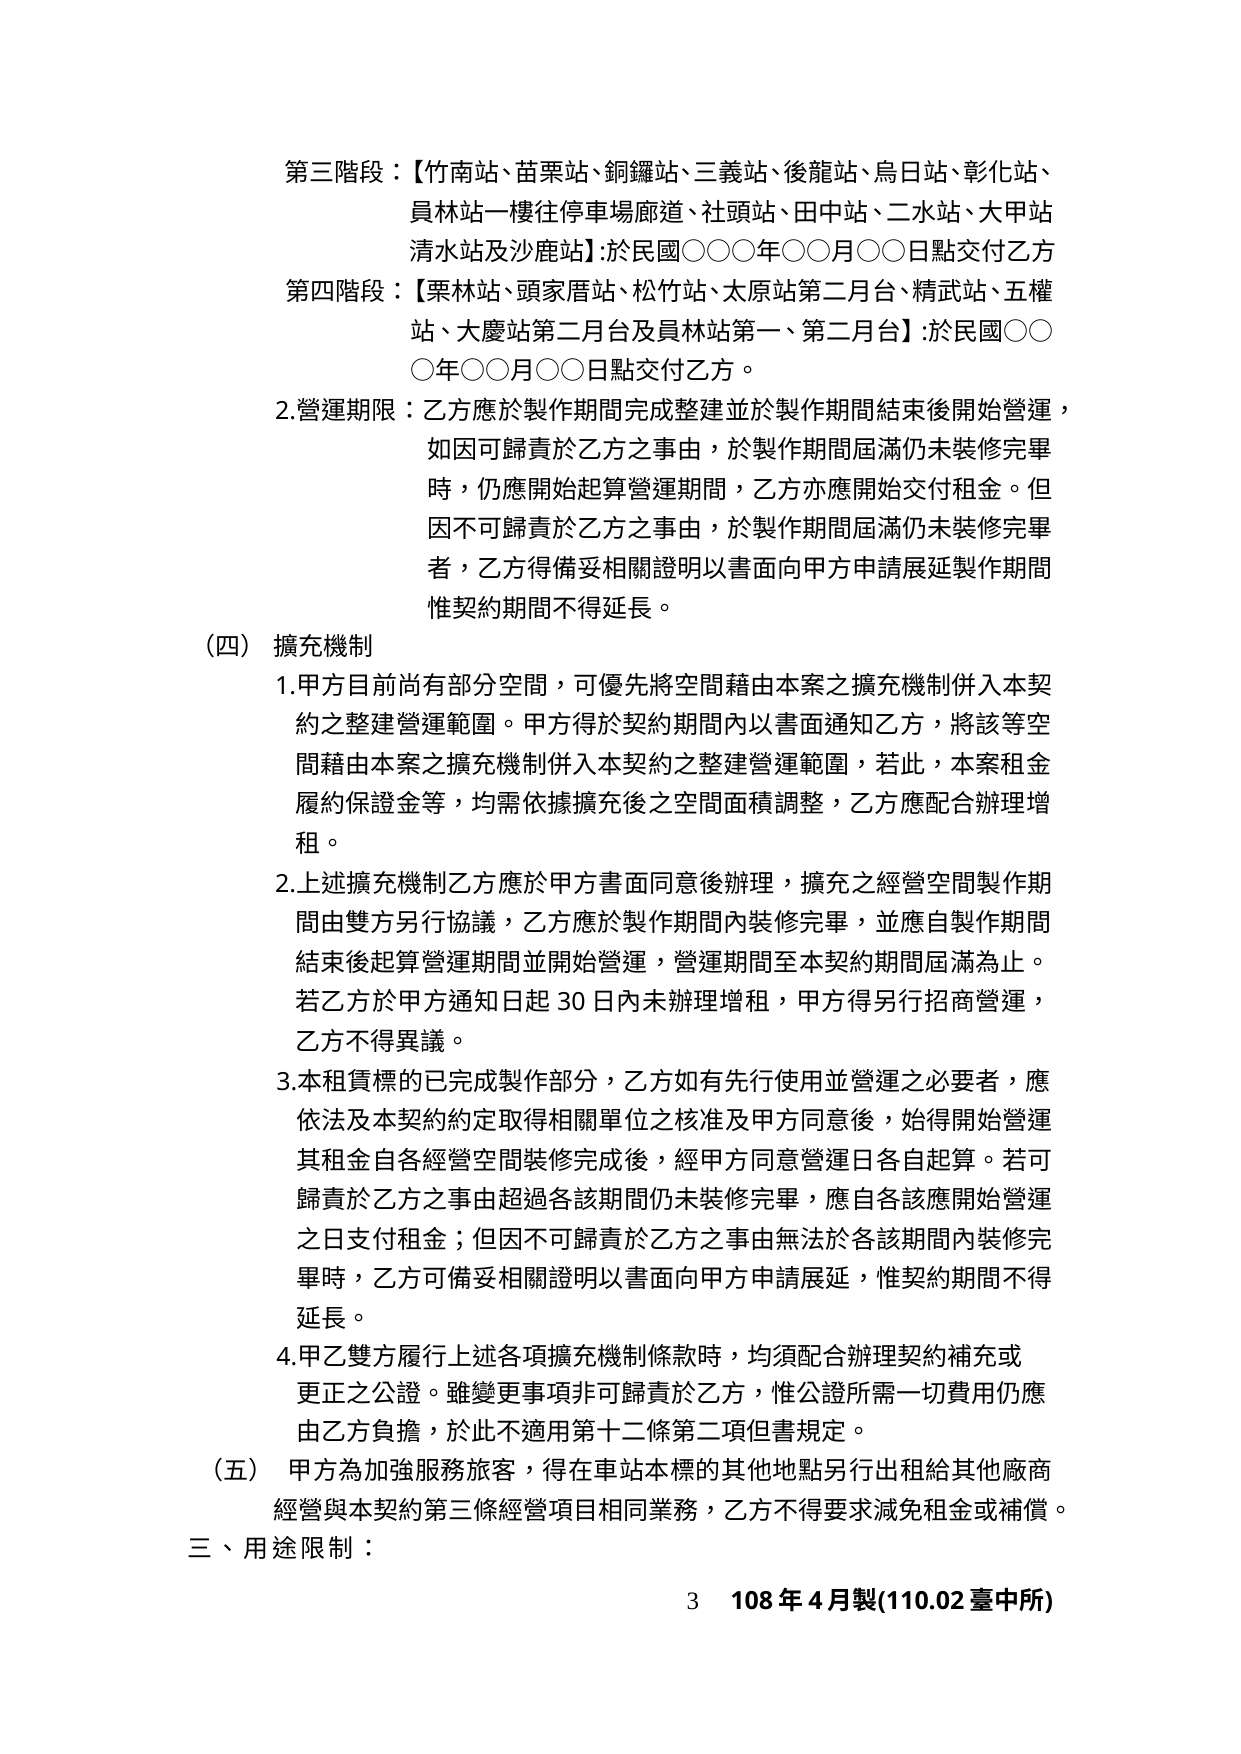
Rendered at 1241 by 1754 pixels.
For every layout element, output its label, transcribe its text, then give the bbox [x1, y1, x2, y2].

text 2.營運期限：乙方應於製作期間完成整建並於製作期間結束後開始營運，如因可歸責於乙方之事由，於製作期間屆滿仍未裝修完畢時，仍應開始起算營運期間，乙方亦應開始交付租金。但因不可歸責於乙方之事由，於製作期間屆滿仍未裝修完畢者，乙方得備妥相關證明以書面向甲方申請展延製作期間，惟契約期間不得延長。 [275, 387, 1053, 625]
text 3.本租賃標的已完成製作部分，乙方如有先行使用並營運之必要者，應依法及本契約約定取得相關單位之核准及甲方同意後，始得開始營運。其租金自各經營空間裝修完成後，經甲方同意營運日各自起算。若可歸責於乙方之事由超過各該期間仍未裝修完畢，應自各該應開始營運之日支付租金；但因不可歸責於乙方之事由無法於各該期間內裝修完畢時，乙方可備妥相關證明以書面向甲方申請展延，惟契約期間不得延長。 [276, 1058, 1053, 1335]
text 4.甲乙雙方履行上述各項擴充機制條款時，均須配合辦理契約補充或更正之公證。雖變更事項非可歸責於乙方，惟公證所需一切費用仍應由乙方負擔，於此不適用第十二條第二項但書規定。 [276, 1335, 1047, 1448]
text 2.上述擴充機制乙方應於甲方書面同意後辦理，擴充之經營空間製作期間由雙方另行協議，乙方應於製作期間內裝修完畢，並應自製作期間結束後起算營運期間並開始營運，營運期間至本契約期間屆滿為止。若乙方於甲方通知日起30日內未辦理增租，甲方得另行招商營運，乙方不得異議。 [275, 860, 1053, 1058]
text 第四階段：【栗林站、頭家厝站、松竹站、太原站第二月台、精武站、五權站、大慶站第二月台及員林站第一、第二月台】:於民國○○○年○○月○○日點交付乙方。 [286, 269, 1053, 387]
list 擴充機制 [190, 625, 1047, 662]
text 1.甲方目前尚有部分空間，可優先將空間藉由本案之擴充機制併入本契約之整建營運範圍。甲方得於契約期間內以書面通知乙方，將該等空間藉由本案之擴充機制併入本契約之整建營運範圍，若此，本案租金、履約保證金等，均需依據擴充後之空間面積調整，乙方應配合辦理增租。 [275, 662, 1053, 860]
text 第三階段：【竹南站、苗栗站、銅鑼站、三義站、後龍站、烏日站、彰化站、員林站一樓往停車場廊道、社頭站、田中站、二水站、大甲站、清水站及沙鹿站】:於民國○○○年○○月○○日點交付乙方。 [284, 150, 1053, 269]
text 三、用途限制： [187, 1527, 1053, 1564]
list 甲方為加強服務旅客，得在車站本標的其他地點另行出租給其他廠商經營與本契約第三條經營項目相同業務，乙方不得要求減免租金或補償。 [198, 1448, 1053, 1527]
